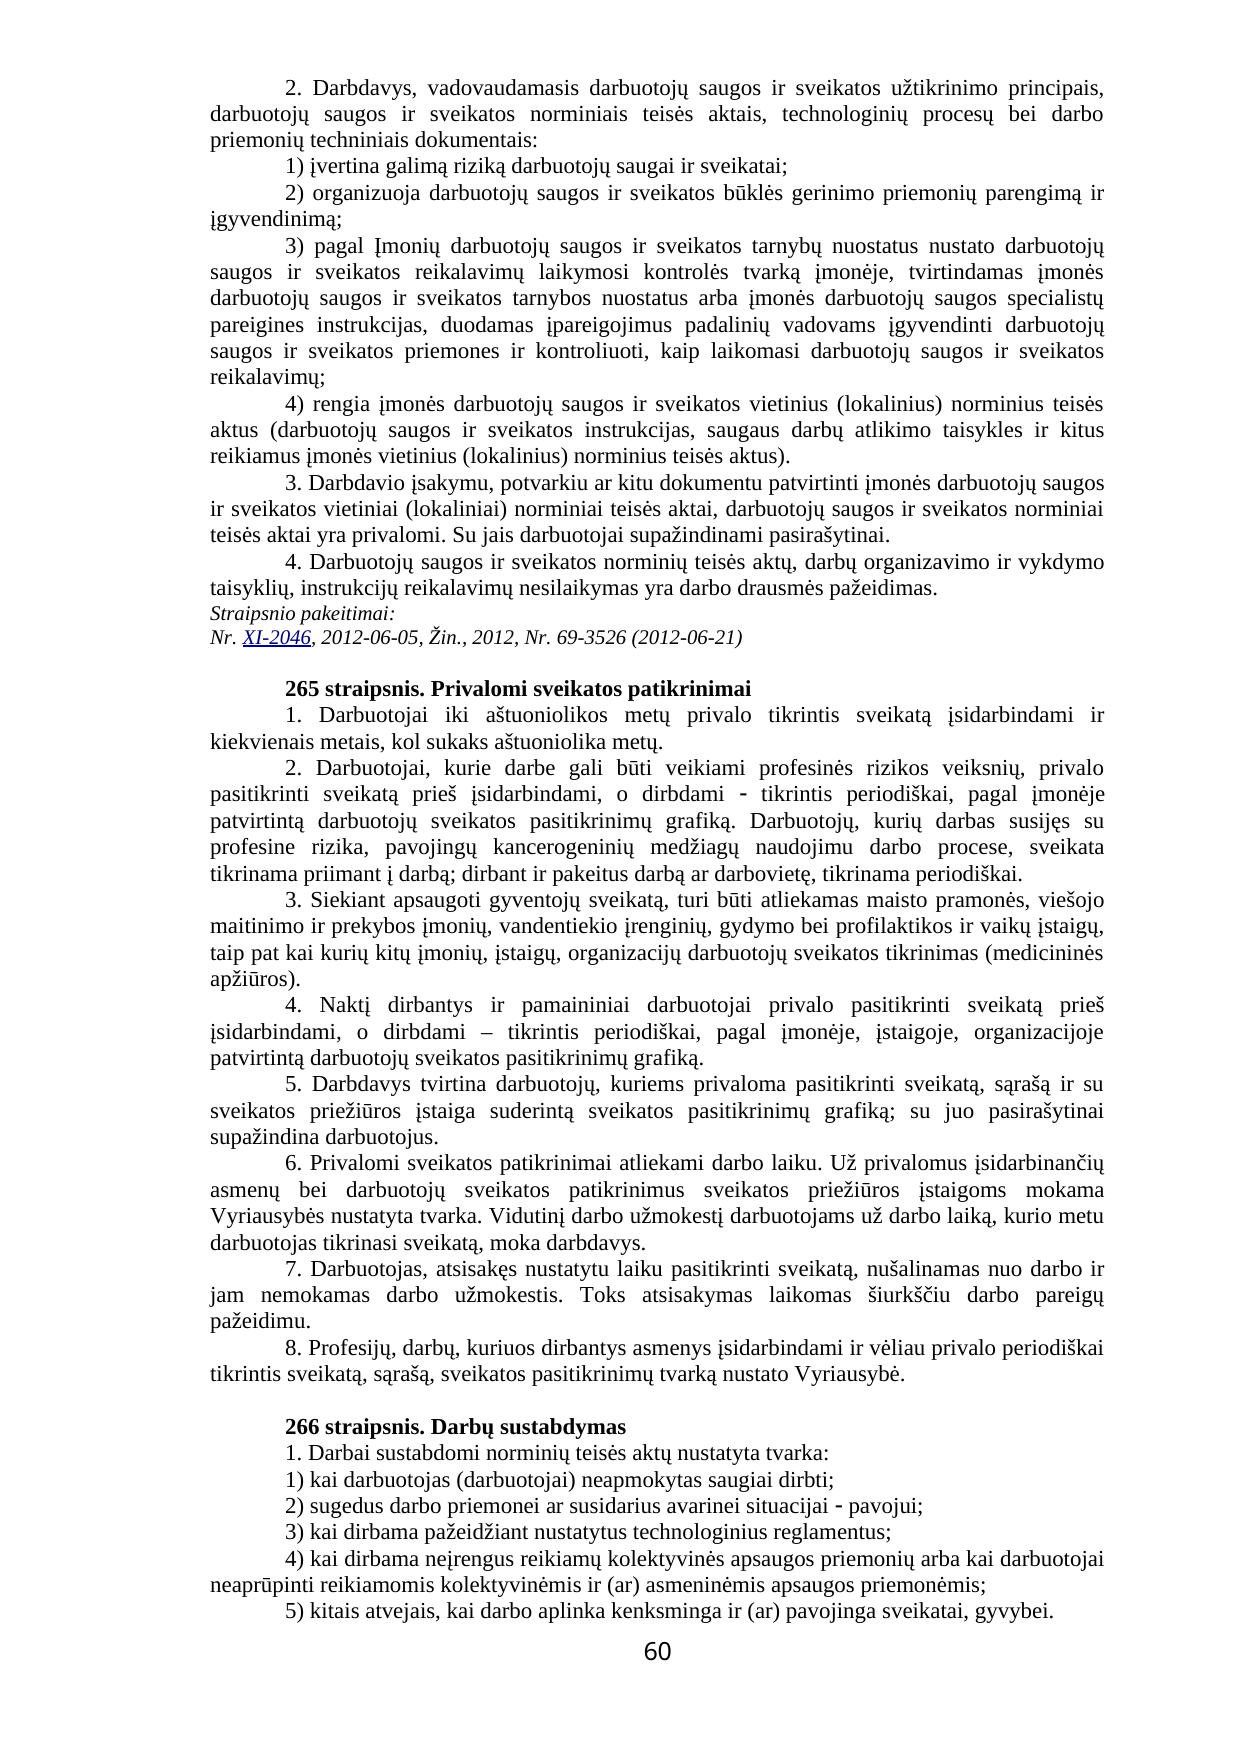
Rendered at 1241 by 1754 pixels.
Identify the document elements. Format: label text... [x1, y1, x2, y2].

text 3. Darbdavio įsakymu, potvarkiu ar kitu dokumentu patvirtinti įmonės darbuotojų saugos ir sveikatos vietiniai (lokaliniai) norminiai teisės aktai, darbuotojų saugos ir sveikatos norminiai teisės aktai yra privalomi. Su jais darbuotojai supažindinami pasirašytinai. [210, 469, 1106, 548]
text 4) kai dirbama neįrengus reikiamų kolektyvinės apsaugos priemonių arba kai darbuotojai neaprūpinti reikiamomis kolektyvinėmis ir (ar) asmeninėmis apsaugos priemonėmis; [210, 1545, 1106, 1597]
text 3) kai dirbama pažeidžiant nustatytus technologinius reglamentus; [210, 1518, 1106, 1545]
text 2. Darbdavys, vadovaudamasis darbuotojų saugos ir sveikatos užtikrinimo principais, darbuotojų saugos ir sveikatos norminiais teisės aktais, technologinių procesų bei darbo priemonių techniniais dokumentais: [210, 73, 1106, 153]
text 5) kitais atvejais, kai darbo aplinka kenksminga ir (ar) pavojinga sveikatai, gyvybei. [210, 1597, 1106, 1624]
text Nr. XI-2046, 2012-06-05, Žin., 2012, Nr. 69-3526 (2012-06-21) [210, 625, 1106, 649]
text 1) įvertina galimą riziką darbuotojų saugai ir sveikatai; [210, 153, 1106, 179]
text 2) sugedus darbo priemonei ar susidarius avarinei situacijai  pavojui; [210, 1492, 1106, 1518]
text 266 straipsnis. Darbų sustabdymas [210, 1413, 1106, 1439]
text 2) organizuoja darbuotojų saugos ir sveikatos būklės gerinimo priemonių parengimą ir įgyvendinimą; [210, 179, 1106, 232]
text 6. Privalomi sveikatos patikrinimai atliekami darbo laiku. Už privalomus įsidarbinančių asmenų bei darbuotojų sveikatos patikrinimus sveikatos priežiūros įstaigoms mokama Vyriausybės nustatyta tvarka. Vidutinį darbo užmokestį darbuotojams už darbo laiką, kurio metu darbuotojas tikrinasi sveikatą, moka darbdavys. [210, 1149, 1106, 1255]
text 4. Naktį dirbantys ir pamaininiai darbuotojai privalo pasitikrinti sveikatą prieš įsidarbindami, o dirbdami – tikrintis periodiškai, pagal įmonėje, įstaigoje, organizacijoje patvirtintą darbuotojų sveikatos pasitikrinimų grafiką. [210, 991, 1106, 1070]
text 265 straipsnis. Privalomi sveikatos patikrinimai [210, 675, 1106, 701]
text 1. Darbuotojai iki aštuoniolikos metų privalo tikrintis sveikatą įsidarbindami ir kiekvienais metais, kol sukaks aštuoniolika metų. [210, 701, 1106, 754]
text 4) rengia įmonės darbuotojų saugos ir sveikatos vietinius (lokalinius) norminius teisės aktus (darbuotojų saugos ir sveikatos instrukcijas, saugaus darbų atlikimo taisykles ir kitus reikiamus įmonės vietinius (lokalinius) norminius teisės aktus). [210, 390, 1106, 469]
text 8. Profesijų, darbų, kuriuos dirbantys asmenys įsidarbindami ir vėliau privalo periodiškai tikrintis sveikatą, sąrašą, sveikatos pasitikrinimų tvarką nustato Vyriausybė. [210, 1334, 1106, 1387]
text 1. Darbai sustabdomi norminių teisės aktų nustatyta tvarka: [210, 1439, 1106, 1466]
text 2. Darbuotojai, kurie darbe gali būti veikiami profesinės rizikos veiksnių, privalo pasitikrinti sveikatą prieš įsidarbindami, o dirbdami  tikrintis periodiškai, pagal įmonėje patvirtintą darbuotojų sveikatos pasitikrinimų grafiką. Darbuotojų, kurių darbas susijęs su profesine rizika, pavojingų kancerogeninių medžiagų naudojimu darbo procese, sveikata tikrinama priimant į darbą; dirbant ir pakeitus darbą ar darbovietę, tikrinama periodiškai. [210, 754, 1106, 886]
text 5. Darbdavys tvirtina darbuotojų, kuriems privaloma pasitikrinti sveikatą, sąrašą ir su sveikatos priežiūros įstaiga suderintą sveikatos pasitikrinimų grafiką; su juo pasirašytinai supažindina darbuotojus. [210, 1070, 1106, 1149]
text 3) pagal Įmonių darbuotojų saugos ir sveikatos tarnybų nuostatus nustato darbuotojų saugos ir sveikatos reikalavimų laikymosi kontrolės tvarką įmonėje, tvirtindamas įmonės darbuotojų saugos ir sveikatos tarnybos nuostatus arba įmonės darbuotojų saugos specialistų pareigines instrukcijas, duodamas įpareigojimus padalinių vadovams įgyvendinti darbuotojų saugos ir sveikatos priemones ir kontroliuoti, kaip laikomasi darbuotojų saugos ir sveikatos reikalavimų; [210, 232, 1106, 390]
text 7. Darbuotojas, atsisakęs nustatytu laiku pasitikrinti sveikatą, nušalinamas nuo darbo ir jam nemokamas darbo užmokestis. Toks atsisakymas laikomas šiurkščiu darbo pareigų pažeidimu. [210, 1255, 1106, 1334]
text 3. Siekiant apsaugoti gyventojų sveikatą, turi būti atliekamas maisto pramonės, viešojo maitinimo ir prekybos įmonių, vandentiekio įrenginių, gydymo bei profilaktikos ir vaikų įstaigų, taip pat kai kurių kitų įmonių, įstaigų, organizacijų darbuotojų sveikatos tikrinimas (medicininės apžiūros). [210, 886, 1106, 991]
text Straipsnio pakeitimai: [210, 601, 1106, 625]
text 4. Darbuotojų saugos ir sveikatos norminių teisės aktų, darbų organizavimo ir vykdymo taisyklių, instrukcijų reikalavimų nesilaikymas yra darbo drausmės pažeidimas. [210, 548, 1106, 601]
text 1) kai darbuotojas (darbuotojai) neapmokytas saugiai dirbti; [210, 1466, 1106, 1492]
